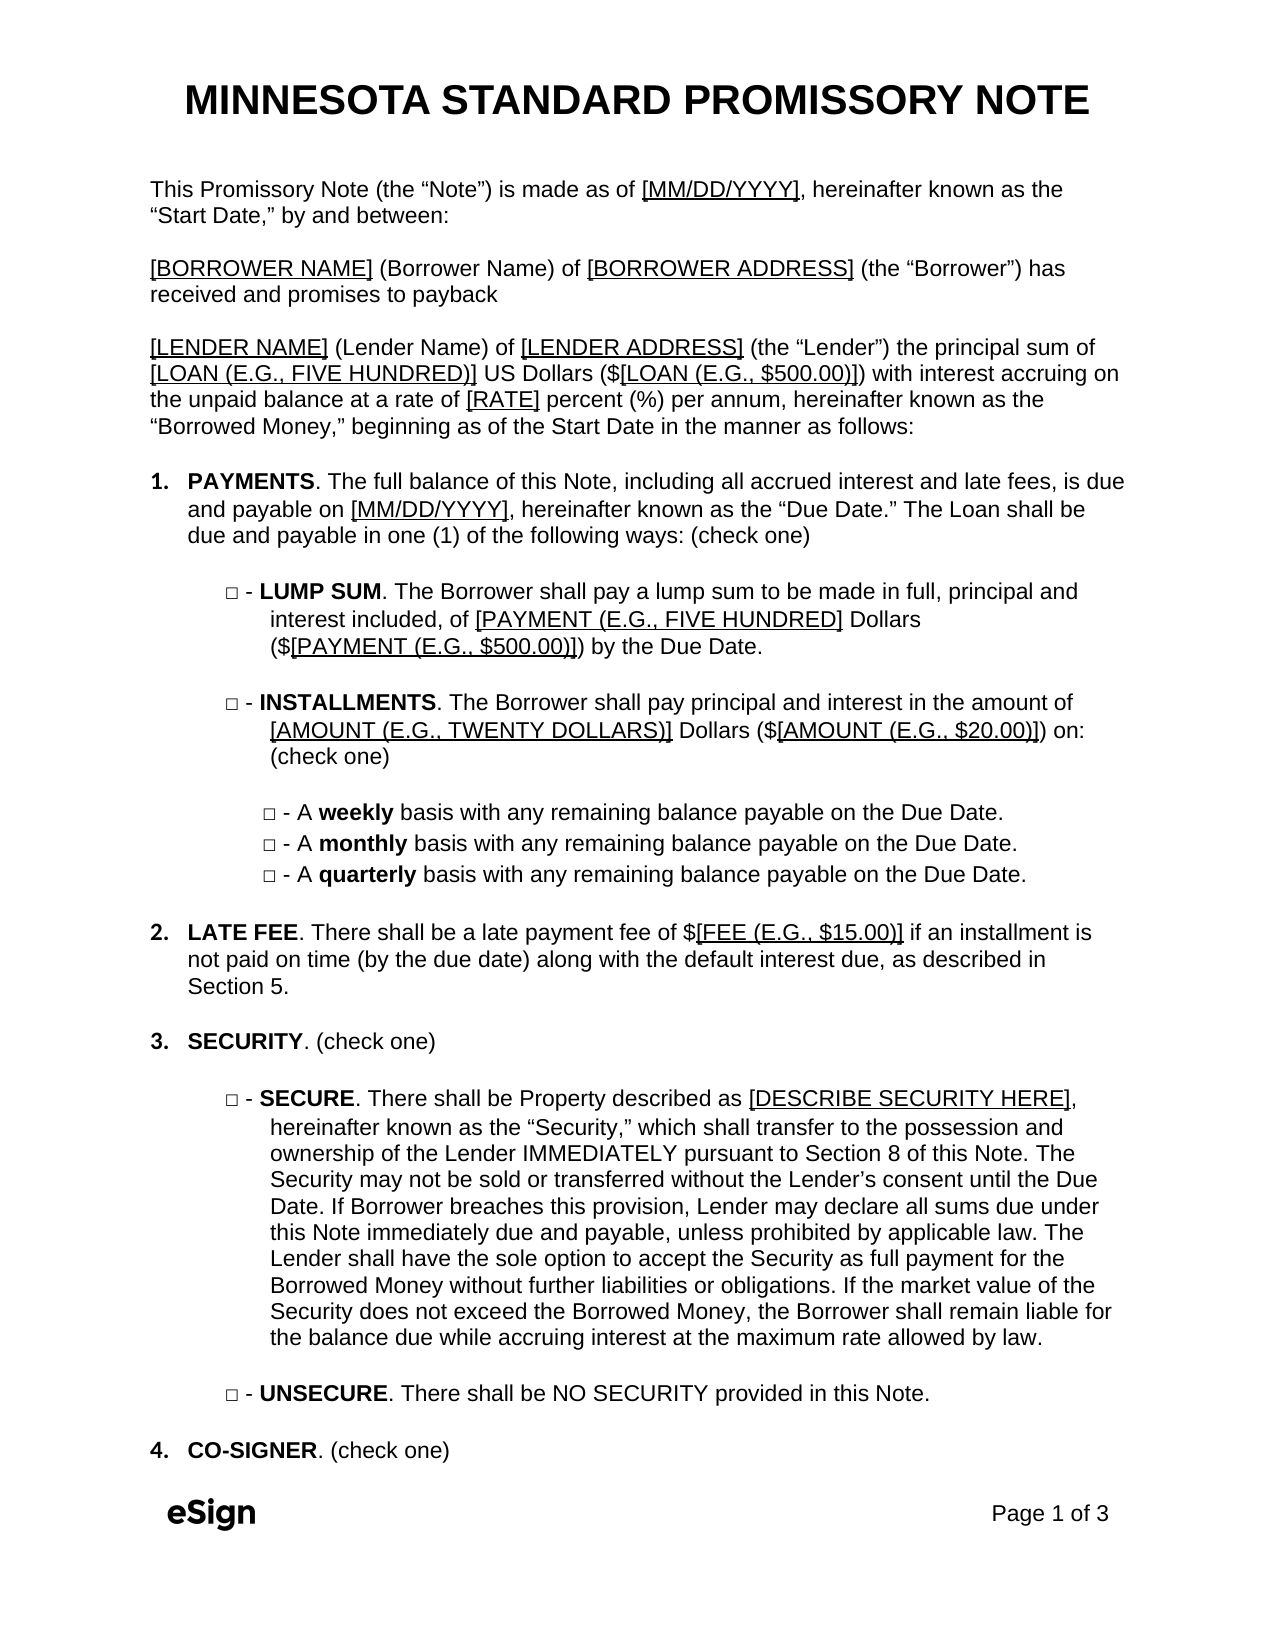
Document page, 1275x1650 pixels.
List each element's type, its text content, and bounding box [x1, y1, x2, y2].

text ☐ - A weekly basis with any remaining balance payable on the Due Date. [225, 796, 1125, 827]
text ($[PAYMENT (E.G., $500.00)]) by the Due Date. [270, 633, 1125, 659]
text ☐ - SECURE. There shall be Property described as [DESCRIBE SECURITY HERE], [225, 1082, 1125, 1113]
text interest included, of [PAYMENT (E.G., FIVE HUNDRED] Dollars [270, 606, 1125, 633]
list CO-SIGNER. (check one) [150, 1435, 1125, 1465]
subtitle MINNESOTA STANDARD PROMISSORY NOTE [150, 75, 1125, 123]
list SECURITY. (check one) [150, 1025, 1125, 1056]
text ☐ - UNSECURE. There shall be NO SECURITY provided in this Note. [225, 1377, 1125, 1408]
text [AMOUNT (E.G., TWENTY DOLLARS)] Dollars ($[AMOUNT (E.G., $20.00)]) on: (check one) [270, 717, 1125, 769]
text ☐ - A quarterly basis with any remaining balance payable on the Due Date. [225, 858, 1125, 889]
text [LENDER NAME] (Lender Name) of [LENDER ADDRESS] (the “Lender”) the principal sum of [LOAN (E.G., FIVE HUNDRED)] US Dollars ($[LOAN (E.G., $500.00)]) with interest accruing on the unpaid balance at a rate of [RATE] percent (%) per annum, hereinafter known as the “Borrowed Money,” beginning as of the Start Date in the manner as follows: [150, 334, 1125, 439]
text ☐ - INSTALLMENTS. The Borrower shall pay principal and interest in the amount of [225, 685, 1125, 717]
text This Promissory Note (the “Note”) is made as of [MM/DD/YYYY], hereinafter known as the “Start Date,” by and between: [150, 176, 1125, 228]
list PAYMENTS. The full balance of this Note, including all accrued interest and late fees, is due and payable on [MM/DD/YYYY], hereinafter known as the “Due Date.” The Loan shall be due and payable in one (1) of the following ways: (check one) [150, 466, 1125, 549]
text ☐ - LUMP SUM. The Borrower shall pay a lump sum to be made in full, principal and [225, 575, 1125, 606]
text hereinafter known as the “Security,” which shall transfer to the possession and ownership of the Lender IMMEDIATELY pursuant to Section 8 of this Note. The Security may not be sold or transferred without the Lender’s consent until the Due Date. If Borrower breaches this provision, Lender may declare all sums due under this Note immediately due and payable, unless prohibited by applicable law. The Lender shall have the sole option to accept the Security as full payment for the Borrowed Money without further liabilities or obligations. If the market value of the Security does not exceed the Borrowed Money, the Borrower shall remain liable for the balance due while accruing interest at the maximum rate allowed by law. [270, 1113, 1125, 1351]
text ☐ - A monthly basis with any remaining balance payable on the Due Date. [225, 827, 1125, 858]
list LATE FEE. There shall be a late payment fee of $[FEE (E.G., $15.00)] if an installment is not paid on time (by the due date) along with the default interest due, as described in Section 5. [150, 916, 1125, 999]
text [BORROWER NAME] (Borrower Name) of [BORROWER ADDRESS] (the “Borrower”) has received and promises to payback [150, 255, 1125, 307]
